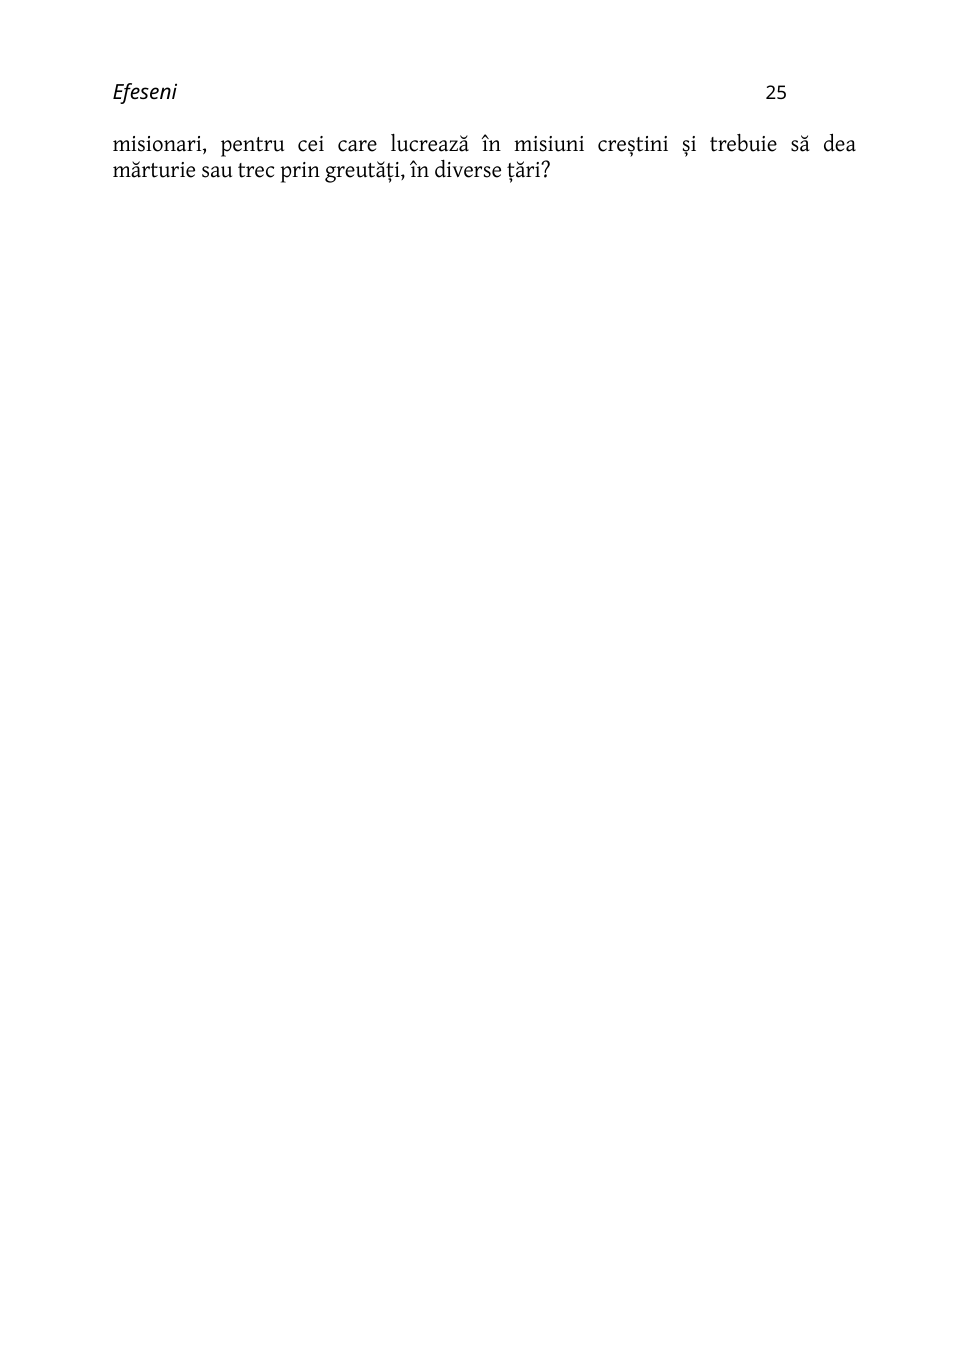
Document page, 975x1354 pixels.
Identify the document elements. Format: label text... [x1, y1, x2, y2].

text misionari, pentru cei care lucrează în misiuni creștini și trebuie să dea mărturie sau trec prin greutăți, în diverse țări? [112, 131, 857, 184]
